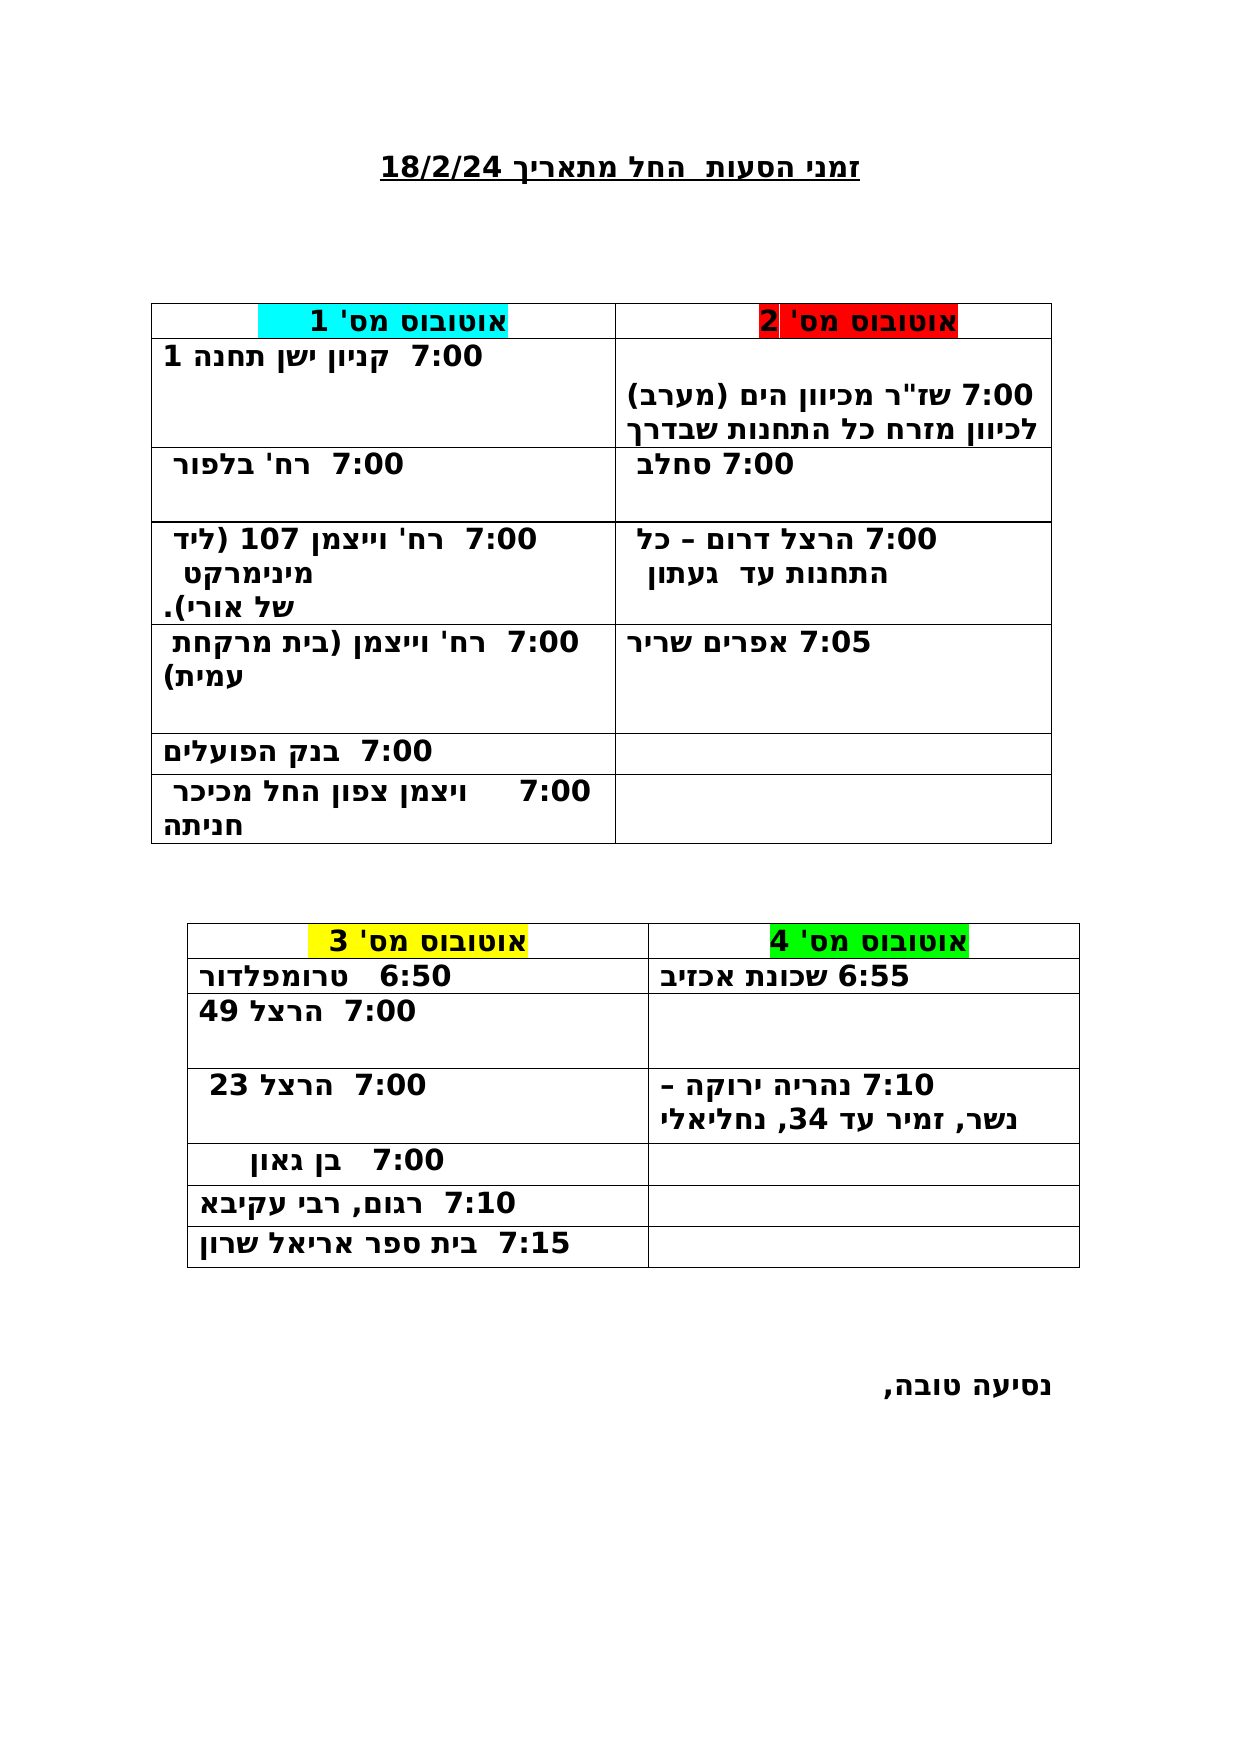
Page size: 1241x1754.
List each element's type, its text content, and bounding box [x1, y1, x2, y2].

table_cell 7:00 רח' וייצמן 107 (ליד מינימרקט של אורי). [152, 523, 615, 624]
table_cell 7:00 רח' וייצמן (בית מרקחת עמית) [152, 625, 615, 733]
table_cell 7:00 רח' בלפור [152, 448, 615, 521]
table_cell 6:55 שכונת אכזיב [649, 959, 1079, 993]
table_cell 7:00 בן גאון [188, 1144, 648, 1185]
table_header אוטובוס מס' 3 [188, 924, 648, 958]
table_header אוטובוס מס' 1 [152, 304, 615, 338]
table_cell [649, 1227, 1079, 1267]
table_cell [649, 1186, 1079, 1226]
table_header אוטובוס מס' 2 [616, 304, 1051, 338]
table_cell [616, 734, 1051, 774]
table_cell 7:00 הרצל דרום – כל התחנות עד געתון [616, 523, 1051, 624]
table_cell 7:00 בנק הפועלים [152, 734, 615, 774]
text נסיעה טובה, [187, 1368, 1053, 1402]
table_cell [649, 994, 1079, 1068]
table_cell [649, 1144, 1079, 1185]
table_cell [616, 775, 1051, 843]
table_cell 7:00 הרצל 49 [188, 994, 648, 1068]
table_cell 7:05 אפרים שריר [616, 625, 1051, 733]
table_cell 7:00 סחלב [616, 448, 1051, 521]
table_cell 7:15 בית ספר אריאל שרון [188, 1227, 648, 1267]
table_header אוטובוס מס' 4 [649, 924, 1079, 958]
table_cell 7:00 קניון ישן תחנה 1 [152, 339, 615, 447]
table_cell 7:00 שז"ר מכיוון הים (מערב) לכיוון מזרח כל התחנות שבדרך [616, 339, 1051, 447]
table_cell 7:00 ויצמן צפון החל מכיכר חניתה [152, 775, 615, 843]
table_cell 6:50 טרומפלדור [188, 959, 648, 993]
table_cell 7:00 הרצל 23 [188, 1069, 648, 1142]
text זמני הסעות החל מתאריך 18/2/24 [187, 150, 1053, 184]
table_cell 7:10 רגום, רבי עקיבא [188, 1186, 648, 1226]
table_cell 7:10 נהריה ירוקה – נשר, זמיר עד 34, נחליאלי [649, 1069, 1079, 1142]
